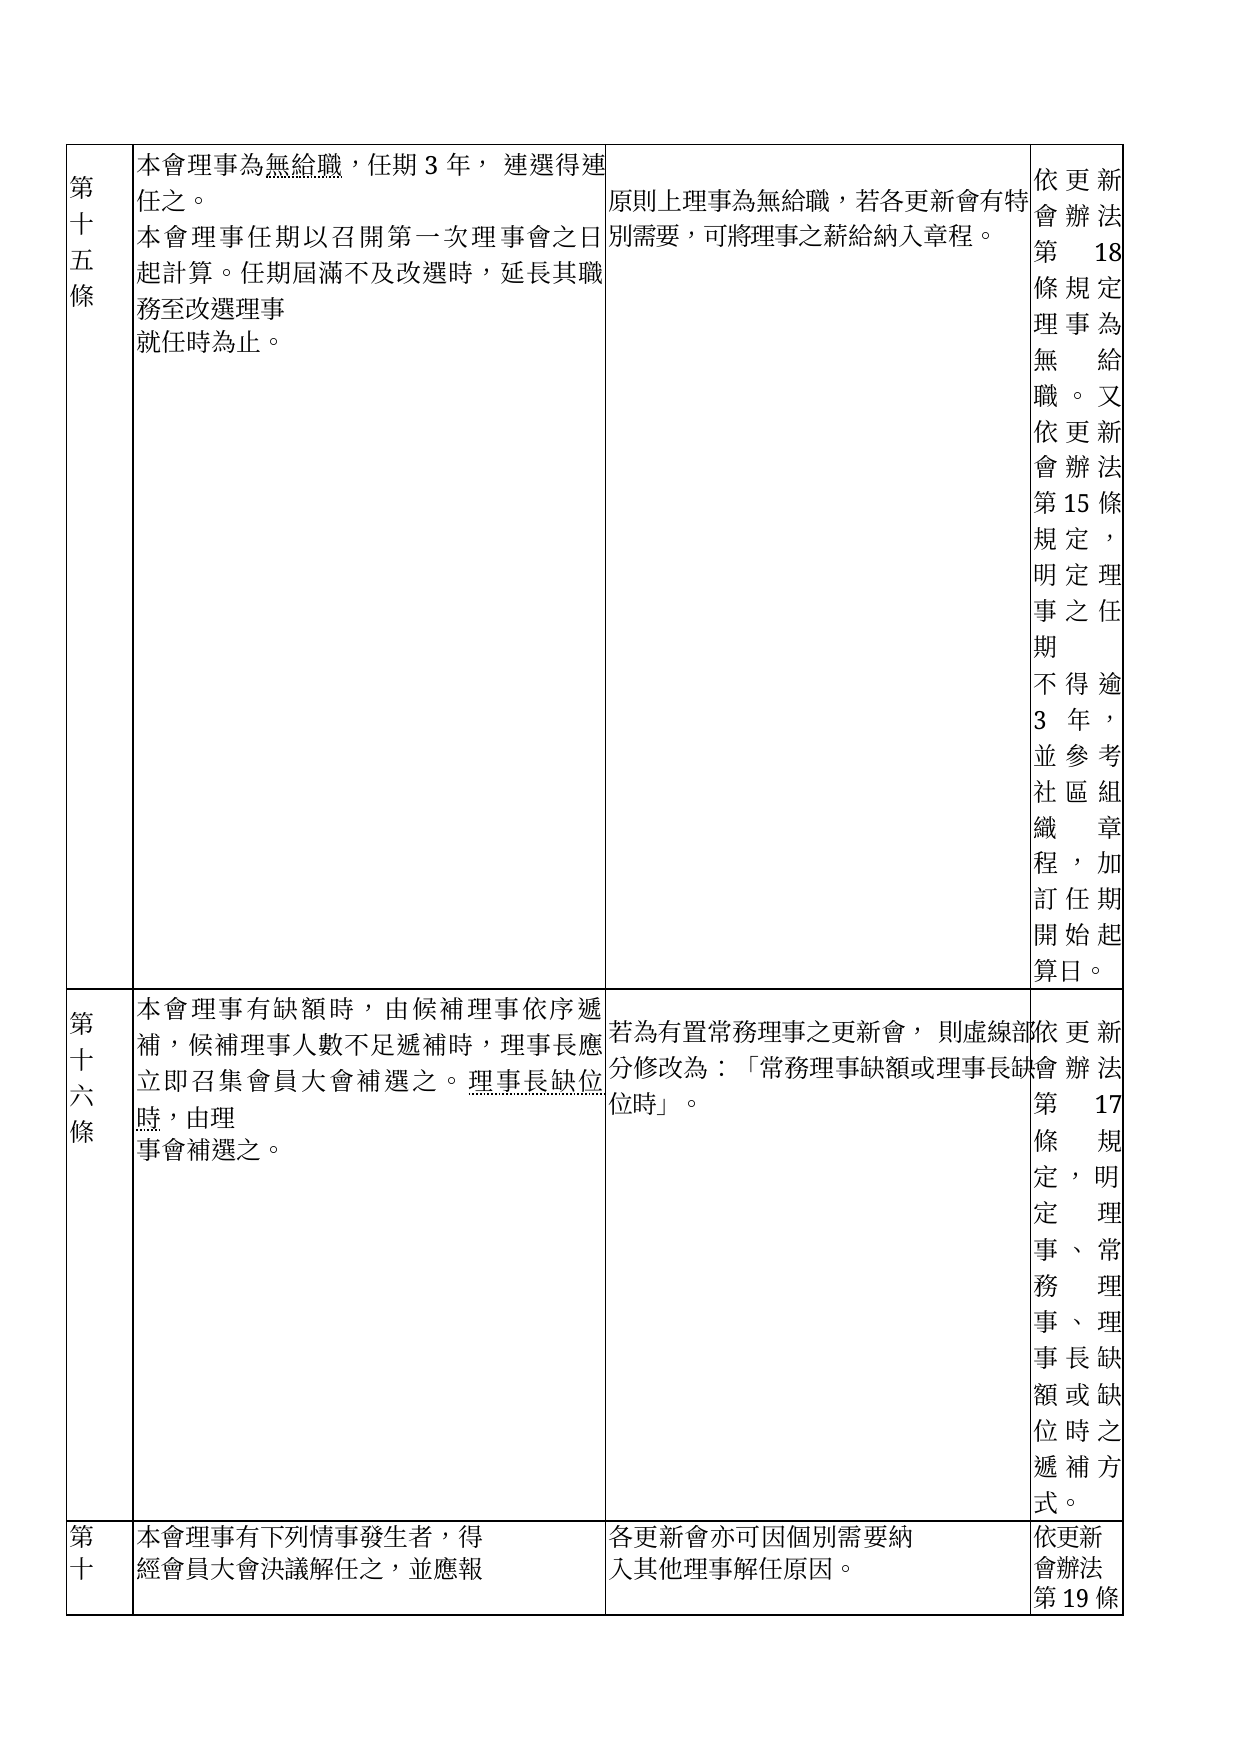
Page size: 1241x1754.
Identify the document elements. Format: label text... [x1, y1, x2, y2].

table_cell 依更新會辦法第 19 條 [1031, 1522, 1122, 1614]
table_cell 第十五條 [67, 145, 132, 988]
table_cell 本會理事有下列情事發生者，得 經會員大會決議解任之，並應報 [134, 1522, 605, 1614]
table_cell 第十六條 [67, 990, 132, 1520]
table_cell 依更新會辦法第 17 條規定，明定理事、常務理事、理事長缺額或缺位時之遞補方式。 [1031, 990, 1122, 1520]
table_cell 依更新會辦法第 18 條規定理事為無給職。又依更新會辦法第 15 條規定，明定理事之任期 不得逾 3 年，並參考社區組織章程，加訂任期開始起算日。 [1031, 145, 1122, 988]
table_cell 原則上理事為無給職，若各更新會有特別需要，可將理事之薪給納入章程。 [606, 145, 1030, 988]
table_cell 各更新會亦可因個別需要納 入其他理事解任原因。 [606, 1522, 1030, 1614]
table_cell 第 十 [67, 1522, 132, 1614]
table_cell 本會理事有缺額時，由候補理事依序遞補，候補理事人數不足遞補時，理事長應立即召集會員大會補選之。理事長缺位時，由理 事會補選之。 [134, 990, 605, 1520]
table_cell 本會理事為無給職，任期 3 年， 連選得連任之。 本會理事任期以召開第一次理事會之日起計算。任期屆滿不及改選時，延長其職務至改選理事 就任時為止。 [134, 145, 605, 988]
table_cell 若為有置常務理事之更新會， 則虛線部分修改為：「常務理事缺額或理事長缺位時」。 [606, 990, 1030, 1520]
